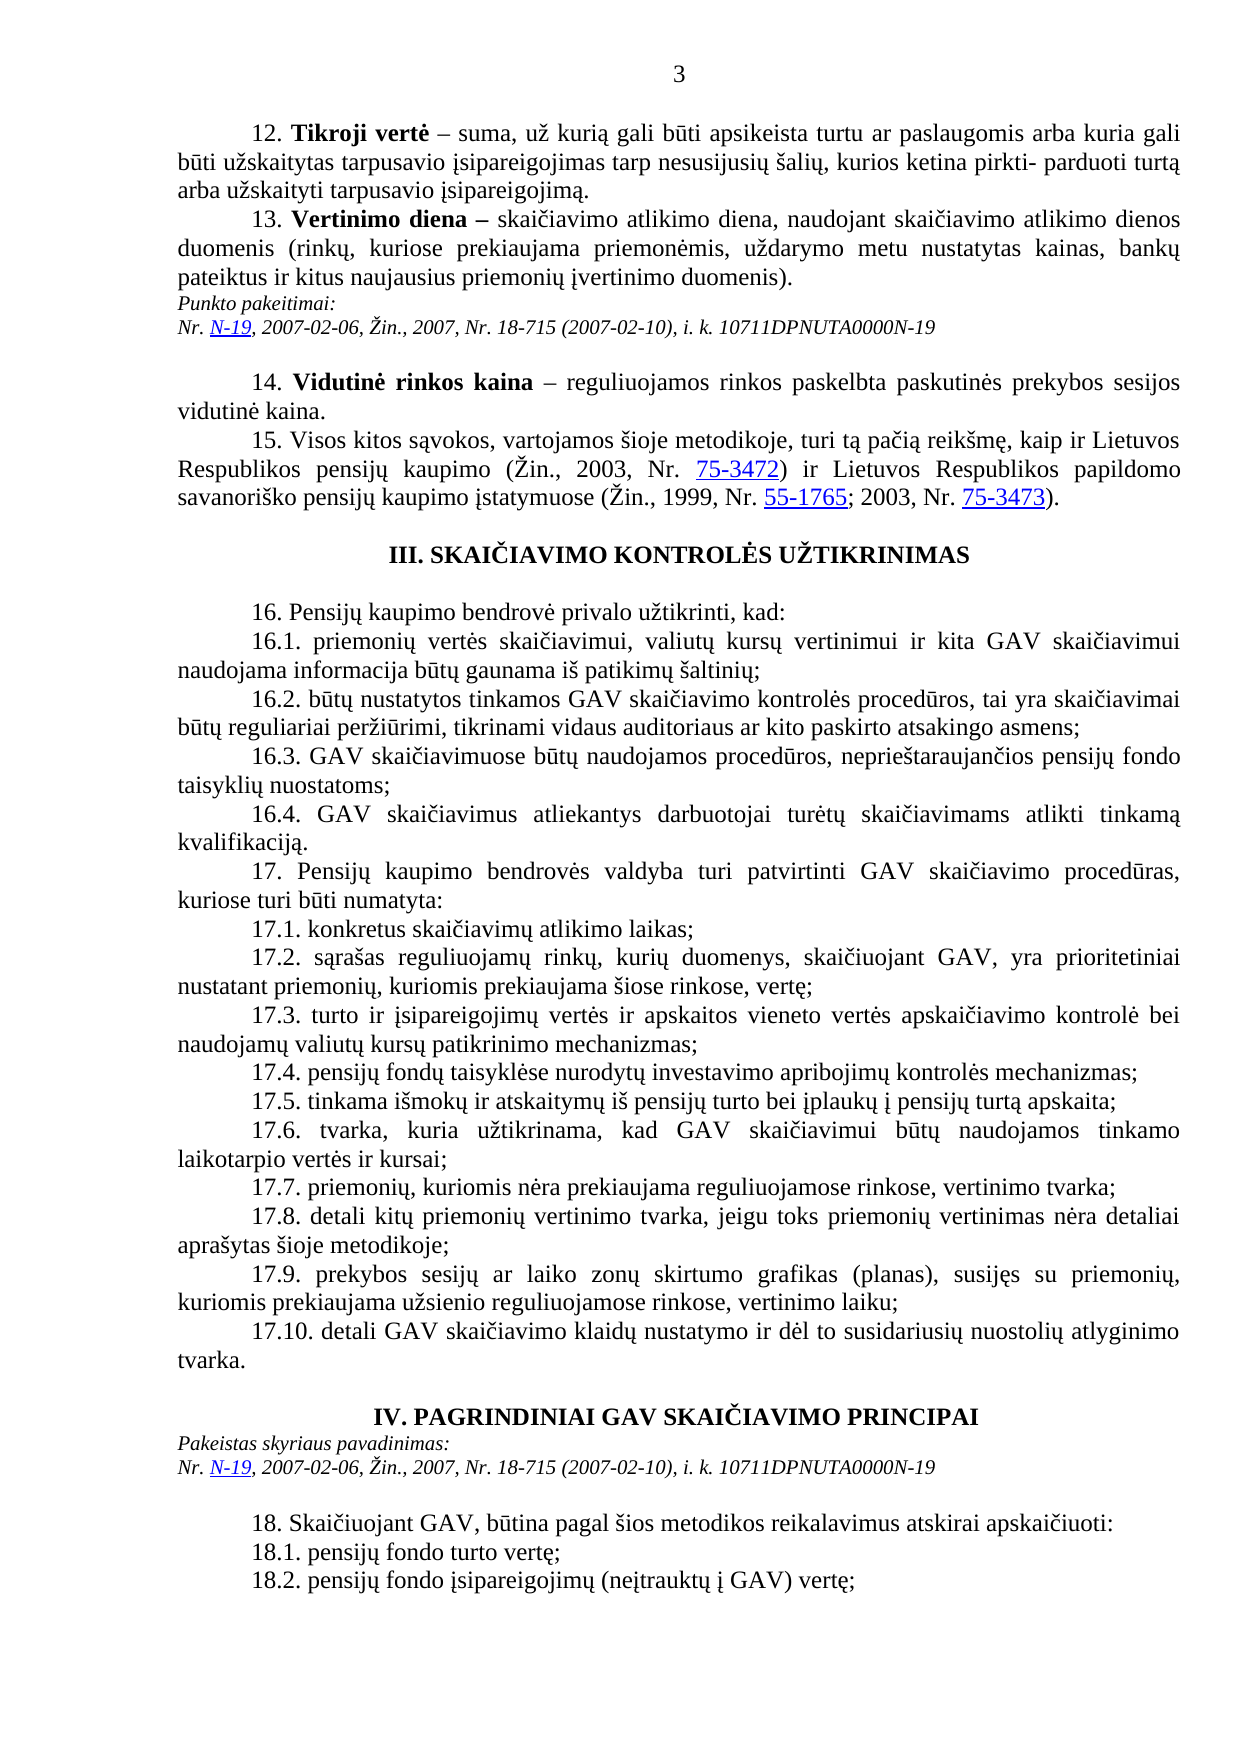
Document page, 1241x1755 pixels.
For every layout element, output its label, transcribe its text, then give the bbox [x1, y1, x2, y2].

text 17.5. tinkama išmokų ir atskaitymų iš pensijų turto bei įplaukų į pensijų turtą apskaita; [177, 1086, 1181, 1115]
text 16.2. būtų nustatytos tinkamos GAV skaičiavimo kontrolės procedūros, tai yra skaičiavimai būtų reguliariai peržiūrimi, tikrinami vidaus auditoriaus ar kito paskirto atsakingo asmens; [177, 684, 1181, 741]
text 17.9. prekybos sesijų ar laiko zonų skirtumo grafikas (planas), susijęs su priemonių, kuriomis prekiaujama užsienio reguliuojamose rinkose, vertinimo laiku; [177, 1259, 1181, 1316]
text 17.7. priemonių, kuriomis nėra prekiaujama reguliuojamose rinkose, vertinimo tvarka; [177, 1172, 1181, 1201]
text 17.6. tvarka, kuria užtikrinama, kad GAV skaičiavimui būtų naudojamos tinkamo laikotarpio vertės ir kursai; [177, 1115, 1181, 1172]
text 17.2. sąrašas reguliuojamų rinkų, kurių duomenys, skaičiuojant GAV, yra prioritetiniai nustatant priemonių, kuriomis prekiaujama šiose rinkose, vertę; [177, 942, 1181, 1000]
text 17.3. turto ir įsipareigojimų vertės ir apskaitos vieneto vertės apskaičiavimo kontrolė bei naudojamų valiutų kursų patikrinimo mechanizmas; [177, 1000, 1181, 1057]
text III. SKAIČIAVIMO KONTROLĖS UŽTIKRINIMAS [177, 540, 1181, 569]
text 16.1. priemonių vertės skaičiavimui, valiutų kursų vertinimui ir kita GAV skaičiavimui naudojama informacija būtų gaunama iš patikimų šaltinių; [177, 626, 1181, 684]
text 16.3. GAV skaičiavimuose būtų naudojamos procedūros, neprieštaraujančios pensijų fondo taisyklių nuostatoms; [177, 741, 1181, 799]
text Pakeistas skyriaus pavadinimas: [177, 1431, 1181, 1455]
text 13. Vertinimo diena – skaičiavimo atlikimo diena, naudojant skaičiavimo atlikimo dienos duomenis (rinkų, kuriose prekiaujama priemonėmis, uždarymo metu nustatytas kainas, bankų pateiktus ir kitus naujausius priemonių įvertinimo duomenis). [177, 204, 1181, 291]
text 17. Pensijų kaupimo bendrovės valdyba turi patvirtinti GAV skaičiavimo procedūras, kuriose turi būti numatyta: [177, 856, 1181, 914]
text 18. Skaičiuojant GAV, būtina pagal šios metodikos reikalavimus atskirai apskaičiuoti: [177, 1508, 1181, 1537]
text Punkto pakeitimai: [177, 291, 1181, 315]
text IV. PAGRINDINIAI GAV SKAIČIAVIMO PRINCIPAI [177, 1402, 1181, 1431]
text 18.2. pensijų fondo įsipareigojimų (neįtrauktų į GAV) vertę; [177, 1566, 1181, 1594]
text 17.8. detali kitų priemonių vertinimo tvarka, jeigu toks priemonių vertinimas nėra detaliai aprašytas šioje metodikoje; [177, 1201, 1181, 1259]
text 14. Vidutinė rinkos kaina – reguliuojamos rinkos paskelbta paskutinės prekybos sesijos vidutinė kaina. [177, 367, 1181, 425]
text 17.10. detali GAV skaičiavimo klaidų nustatymo ir dėl to susidariusių nuostolių atlyginimo tvarka. [177, 1316, 1181, 1374]
text 15. Visos kitos sąvokos, vartojamos šioje metodikoje, turi tą pačią reikšmę, kaip ir Lietuvos Respublikos pensijų kaupimo (Žin., 2003, Nr. 75-3472) ir Lietuvos Respublikos papildomo savanoriško pensijų kaupimo įstatymuose (Žin., 1999, Nr. 55-1765; 2003, Nr. 75-3473). [177, 425, 1181, 511]
text 18.1. pensijų fondo turto vertę; [177, 1537, 1181, 1566]
text 17.1. konkretus skaičiavimų atlikimo laikas; [177, 914, 1181, 942]
text 16.4. GAV skaičiavimus atliekantys darbuotojai turėtų skaičiavimams atlikti tinkamą kvalifikaciją. [177, 799, 1181, 856]
text Nr. N-19, 2007-02-06, Žin., 2007, Nr. 18-715 (2007-02-10), i. k. 10711DPNUTA0000N-19 [177, 1455, 1181, 1479]
text 16. Pensijų kaupimo bendrovė privalo užtikrinti, kad: [177, 597, 1181, 626]
text Nr. N-19, 2007-02-06, Žin., 2007, Nr. 18-715 (2007-02-10), i. k. 10711DPNUTA0000N-19 [177, 315, 1181, 339]
text 17.4. pensijų fondų taisyklėse nurodytų investavimo apribojimų kontrolės mechanizmas; [177, 1057, 1181, 1086]
text 12. Tikroji vertė – suma, už kurią gali būti apsikeista turtu ar paslaugomis arba kuria gali būti užskaitytas tarpusavio įsipareigojimas tarp nesusijusių šalių, kurios ketina pirkti- parduoti turtą arba užskaityti tarpusavio įsipareigojimą. [177, 118, 1181, 204]
